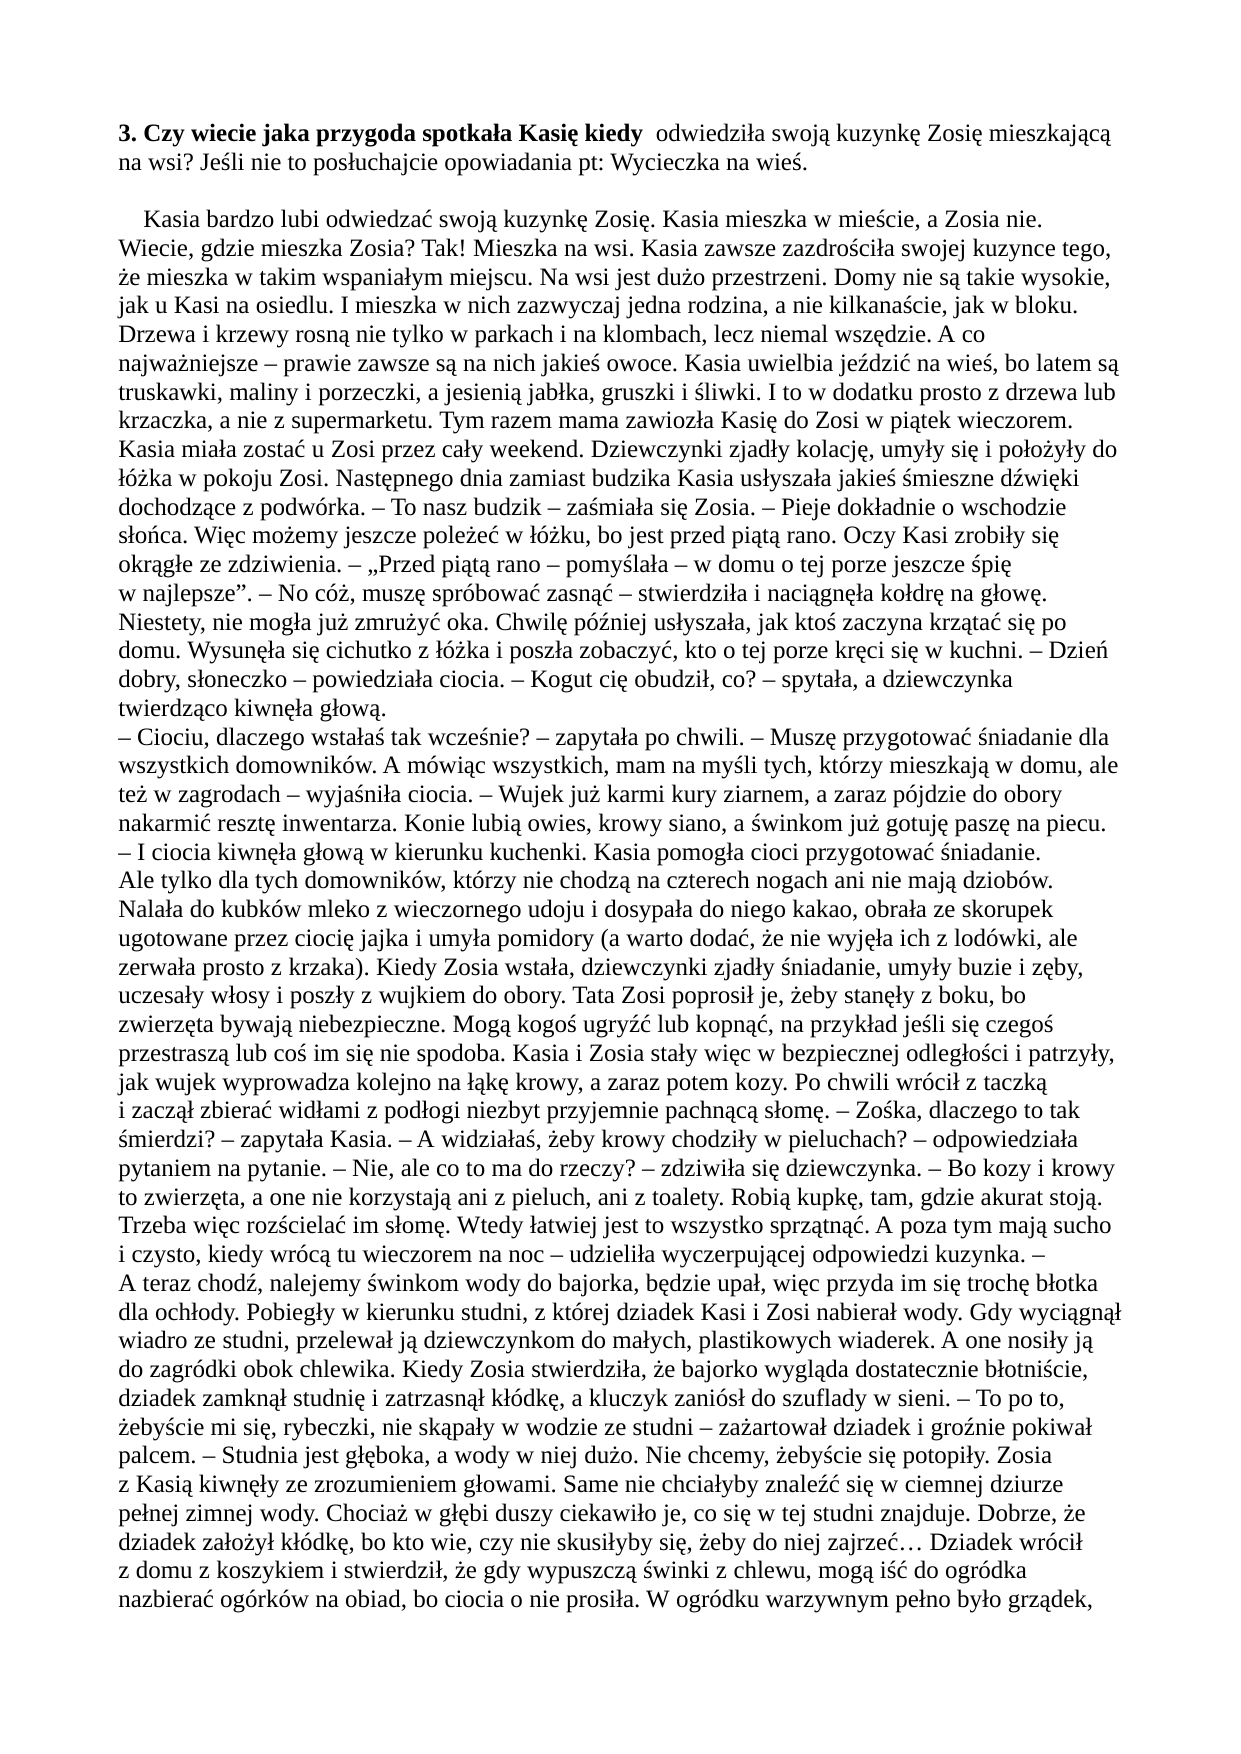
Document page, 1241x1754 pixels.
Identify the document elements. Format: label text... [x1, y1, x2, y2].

text 3. Czy wiecie jaka przygoda spotkała Kasię kiedy odwiedziła swoją kuzynkę Zosię mieszkającą na wsi? Jeśli nie to posłuchajcie opowiadania pt: Wycieczka na wieś. [118, 118, 1122, 176]
text Kasia bardzo lubi odwiedzać swoją kuzynkę Zosię. Kasia mieszka w mieście, a Zosia nie. Wiecie, gdzie mieszka Zosia? Tak! Mieszka na wsi. Kasia zawsze zazdrościła swojej kuzynce tego, że mieszka w takim wspaniałym miejscu. Na wsi jest dużo przestrzeni. Domy nie są takie wysokie, jak u Kasi na osiedlu. I mieszka w nich zazwyczaj jedna rodzina, a nie kilkanaście, jak w bloku. Drzewa i krzewy rosną nie tylko w parkach i na klombach, lecz niemal wszędzie. A co najważniejsze – prawie zawsze są na nich jakieś owoce. Kasia uwielbia jeździć na wieś, bo latem są truskawki, maliny i porzeczki, a jesienią jabłka, gruszki i śliwki. I to w dodatku prosto z drzewa lub krzaczka, a nie z supermarketu. Tym razem mama zawiozła Kasię do Zosi w piątek wieczorem. Kasia miała zostać u Zosi przez cały weekend. Dziewczynki zjadły kolację, umyły się i położyły do łóżka w pokoju Zosi. Następnego dnia zamiast budzika Kasia usłyszała jakieś śmieszne dźwięki dochodzące z podwórka. – To nasz budzik – zaśmiała się Zosia. – Pieje dokładnie o wschodzie słońca. Więc możemy jeszcze poleżeć w łóżku, bo jest przed piątą rano. Oczy Kasi zrobiły się okrągłe ze zdziwienia. – „Przed piątą rano – pomyślała – w domu o tej porze jeszcze śpię w najlepsze”. – No cóż, muszę spróbować zasnąć – stwierdziła i naciągnęła kołdrę na głowę. Niestety, nie mogła już zmrużyć oka. Chwilę później usłyszała, jak ktoś zaczyna krzątać się po domu. Wysunęła się cichutko z łóżka i poszła zobaczyć, kto o tej porze kręci się w kuchni. – Dzień dobry, słoneczko – powiedziała ciocia. – Kogut cię obudził, co? – spytała, a dziewczynka twierdząco kiwnęła głową. [118, 204, 1122, 722]
text – Ciociu, dlaczego wstałaś tak wcześnie? – zapytała po chwili. – Muszę przygotować śniadanie dla wszystkich domowników. A mówiąc wszystkich, mam na myśli tych, którzy mieszkają w domu, ale też w zagrodach – wyjaśniła ciocia. – Wujek już karmi kury ziarnem, a zaraz pójdzie do obory nakarmić resztę inwentarza. Konie lubią owies, krowy siano, a świnkom już gotuję paszę na piecu. – I ciocia kiwnęła głową w kierunku kuchenki. Kasia pomogła cioci przygotować śniadanie. Ale tylko dla tych domowników, którzy nie chodzą na czterech nogach ani nie mają dziobów. Nalała do kubków mleko z wieczornego udoju i dosypała do niego kakao, obrała ze skorupek ugotowane przez ciocię jajka i umyła pomidory (a warto dodać, że nie wyjęła ich z lodówki, ale zerwała prosto z krzaka). Kiedy Zosia wstała, dziewczynki zjadły śniadanie, umyły buzie i zęby, uczesały włosy i poszły z wujkiem do obory. Tata Zosi poprosił je, żeby stanęły z boku, bo zwierzęta bywają niebezpieczne. Mogą kogoś ugryźć lub kopnąć, na przykład jeśli się czegoś przestraszą lub coś im się nie spodoba. Kasia i Zosia stały więc w bezpiecznej odległości i patrzyły, jak wujek wyprowadza kolejno na łąkę krowy, a zaraz potem kozy. Po chwili wrócił z taczką i zaczął zbierać widłami z podłogi niezbyt przyjemnie pachnącą słomę. – Zośka, dlaczego to tak śmierdzi? – zapytała Kasia. – A widziałaś, żeby krowy chodziły w pieluchach? – odpowiedziała pytaniem na pytanie. – Nie, ale co to ma do rzeczy? – zdziwiła się dziewczynka. – Bo kozy i krowy to zwierzęta, a one nie korzystają ani z pieluch, ani z toalety. Robią kupkę, tam, gdzie akurat stoją. Trzeba więc rozścielać im słomę. Wtedy łatwiej jest to wszystko sprzątnąć. A poza tym mają sucho i czysto, kiedy wrócą tu wieczorem na noc – udzieliła wyczerpującej odpowiedzi kuzynka. – A teraz chodź, nalejemy świnkom wody do bajorka, będzie upał, więc przyda im się trochę błotka dla ochłody. Pobiegły w kierunku studni, z której dziadek Kasi i Zosi nabierał wody. Gdy wyciągnął wiadro ze studni, przelewał ją dziewczynkom do małych, plastikowych wiaderek. A one nosiły ją do zagródki obok chlewika. Kiedy Zosia stwierdziła, że bajorko wygląda dostatecznie błotniście, dziadek zamknął studnię i zatrzasnął kłódkę, a kluczyk zaniósł do szuflady w sieni. – To po to, żebyście mi się, rybeczki, nie skąpały w wodzie ze studni – zażartował dziadek i groźnie pokiwał palcem. – Studnia jest głęboka, a wody w niej dużo. Nie chcemy, żebyście się potopiły. Zosia z Kasią kiwnęły ze zrozumieniem głowami. Same nie chciałyby znaleźć się w ciemnej dziurze pełnej zimnej wody. Chociaż w głębi duszy ciekawiło je, co się w tej studni znajduje. Dobrze, że dziadek założył kłódkę, bo kto wie, czy nie skusiłyby się, żeby do niej zajrzeć… Dziadek wrócił z domu z koszykiem i stwierdził, że gdy wypuszczą świnki z chlewu, mogą iść do ogródka nazbierać ogórków na obiad, bo ciocia o nie prosiła. W ogródku warzywnym pełno było grządek, [118, 722, 1122, 1613]
